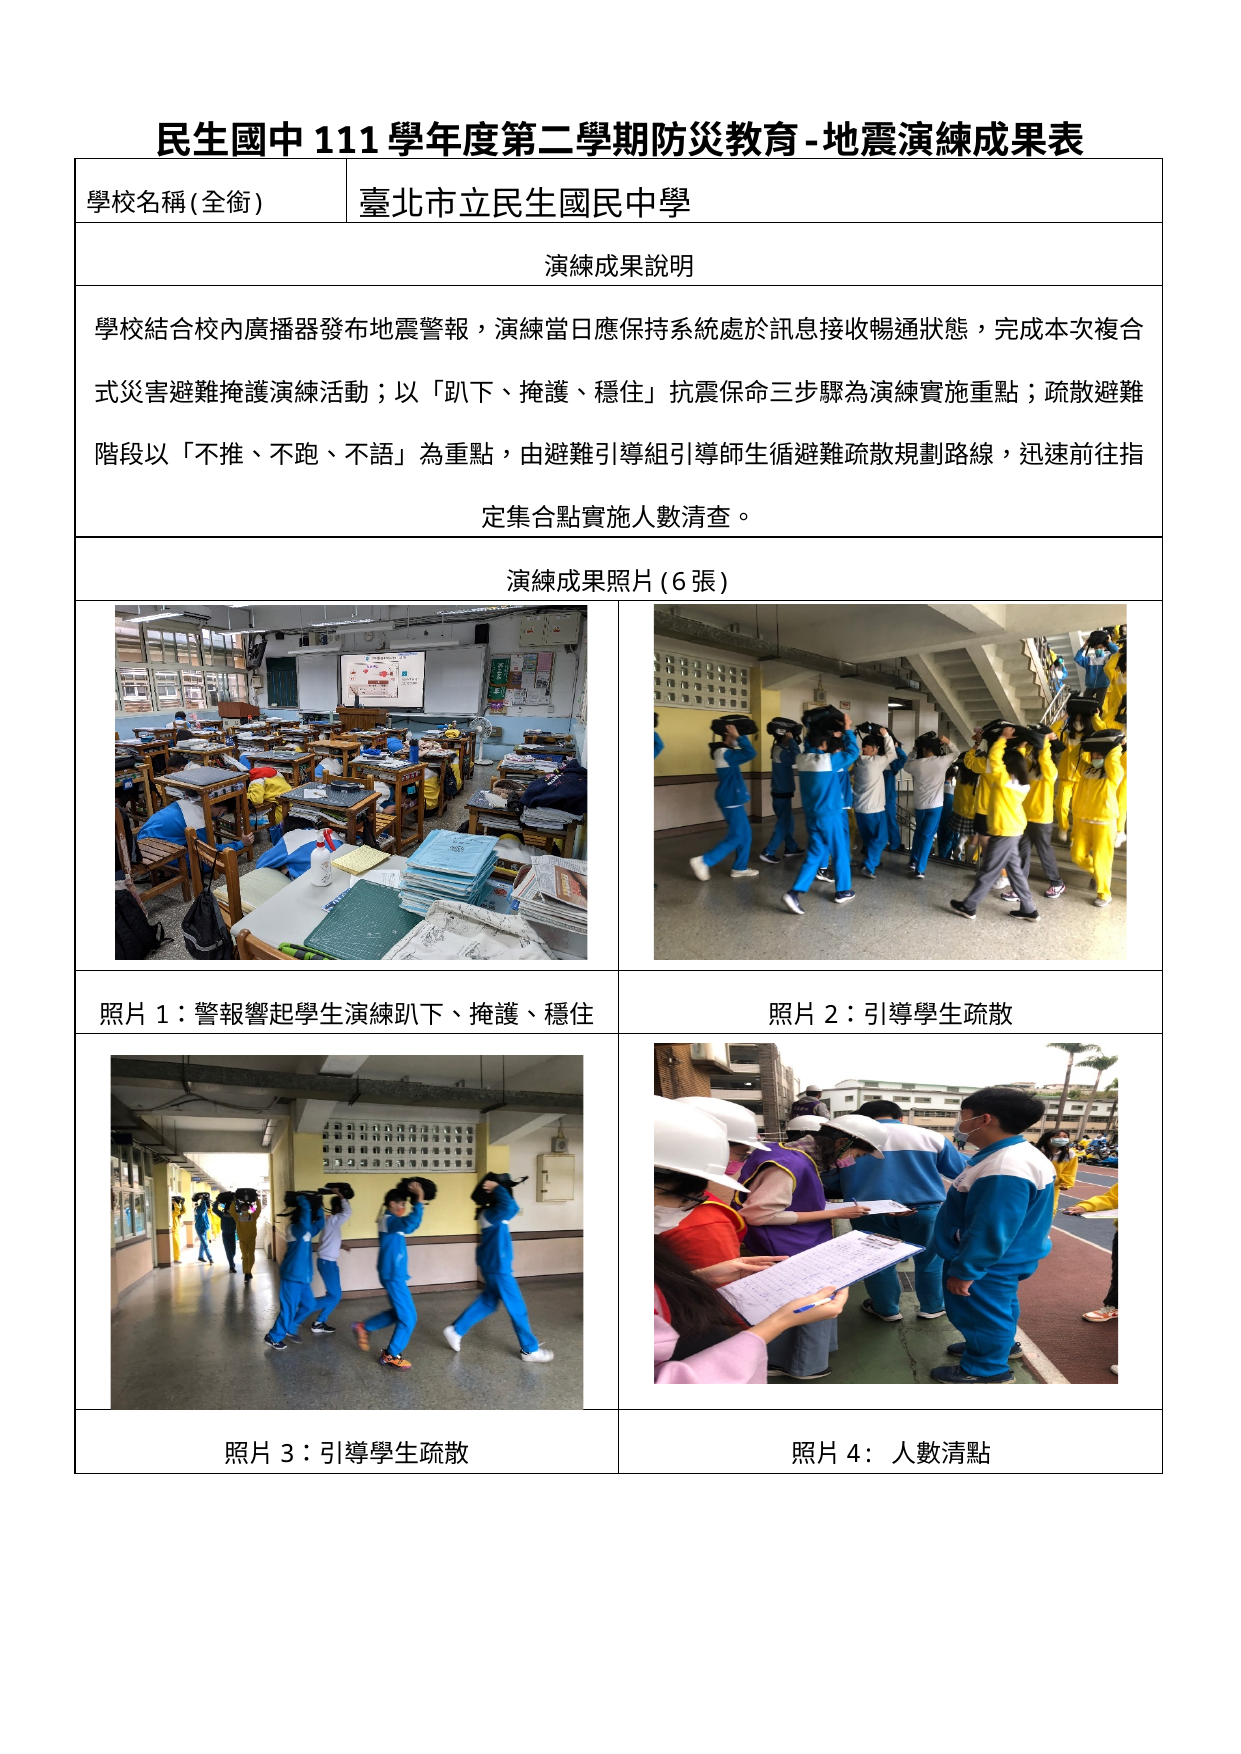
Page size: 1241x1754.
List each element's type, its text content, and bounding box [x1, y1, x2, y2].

table_cell 學校結合校內廣播器發布地震警報，演練當日應保持系統處於訊息接收暢通狀態，完成本次複合式災害避難掩護演練活動；以「趴下、掩護、穩住」抗震保命三步驟為演練實施重點；疏散避難階段以「不推、不跑、不語」為重點，由避難引導組引導師生循避難疏散規劃路線，迅速前往指定集合點實施人數清查。 [76, 286, 1162, 536]
text 民生國中111學年度第二學期防災教育-地震演練成果表 [75, 96, 1165, 158]
table_cell 演練成果照片(6張) [76, 538, 1162, 600]
table_cell [619, 1034, 1162, 1409]
table_header 臺北市立民生國民中學 [347, 159, 1162, 222]
table_cell 照片3：引導學生疏散 [76, 1410, 618, 1473]
table_cell [619, 601, 1162, 970]
table_cell [76, 601, 618, 970]
table_cell 照片2：引導學生疏散 [619, 971, 1162, 1033]
table_header 學校名稱(全銜) [76, 159, 346, 222]
table_cell 照片1：警報響起學生演練趴下、掩護、穩住 [76, 971, 618, 1033]
table_cell 照片4: 人數清點 [619, 1410, 1162, 1473]
table_cell 演練成果說明 [76, 223, 1162, 285]
table_cell [76, 1034, 618, 1409]
